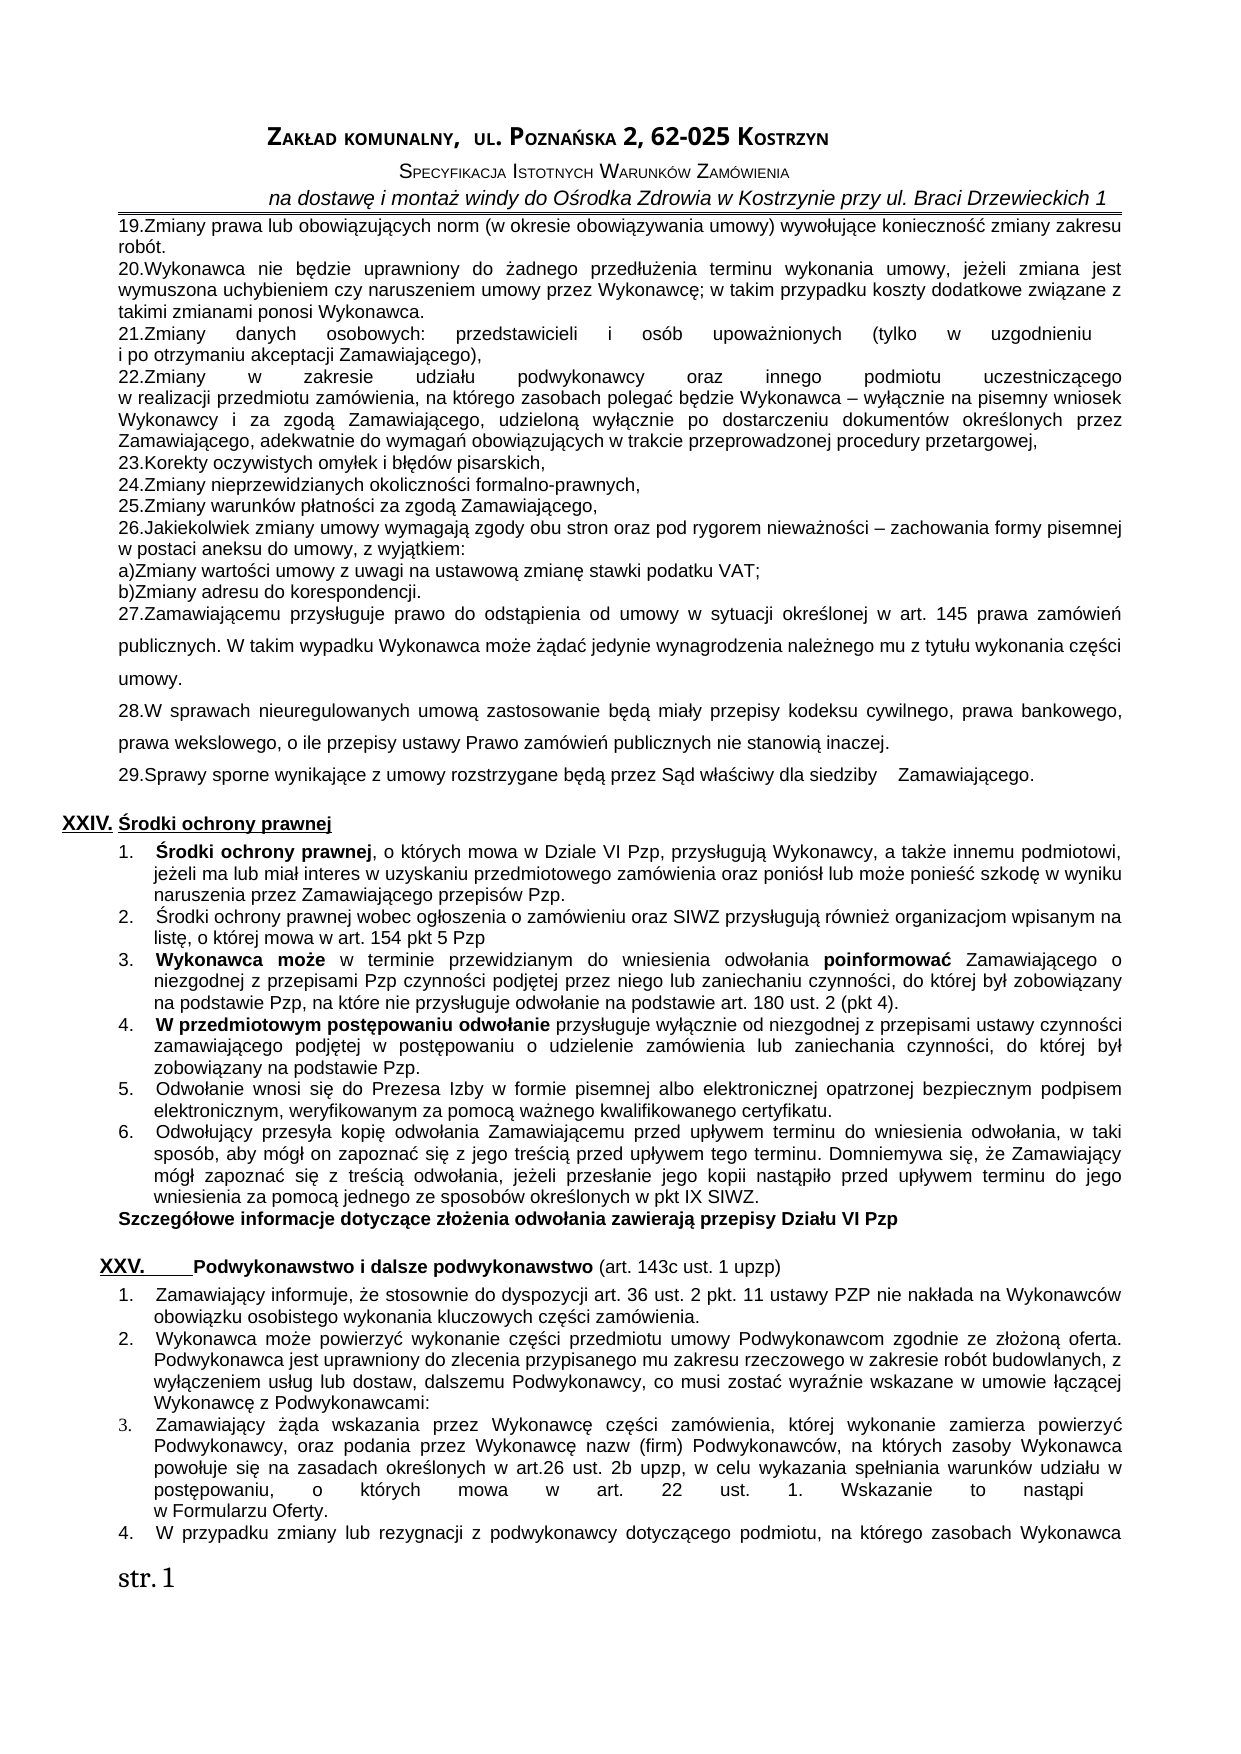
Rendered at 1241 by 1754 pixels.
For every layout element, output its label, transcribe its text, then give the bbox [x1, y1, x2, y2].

list a)Zmiany wartości umowy z uwagi na ustawową zmianę stawki podatku VAT; [118, 559, 1122, 581]
subtitle Środki ochrony prawnej [62, 811, 1122, 835]
list Środki ochrony prawnej wobec ogłoszenia o zamówieniu oraz SIWZ przysługują również organizacjom wpisanym na listę, o której mowa w art. 154 pkt 5 Pzp [118, 906, 1122, 949]
list Wykonawca może w terminie przewidzianym do wniesienia odwołania poinformować Zamawiającego o niezgodnej z przepisami Pzp czynności podjętej przez niego lub zaniechaniu czynności, do której był zobowiązany na podstawie Pzp, na które nie przysługuje odwołanie na podstawie art. 180 ust. 2 (pkt 4). [118, 949, 1122, 1013]
list Odwołanie wnosi się do Prezesa Izby w formie pisemnej albo elektronicznej opatrzonej bezpiecznym podpisem elektronicznym, weryfikowanym za pomocą ważnego kwalifikowanego certyfikatu. [118, 1078, 1122, 1121]
list 24.Zmiany nieprzewidzianych okoliczności formalno-prawnych, [118, 473, 1122, 495]
list Zamawiający żąda wskazania przez Wykonawcę części zamówienia, której wykonanie zamierza powierzyć Podwykonawcy, oraz podania przez Wykonawcę nazw (firm) Podwykonawców, na których zasoby Wykonawca powołuje się na zasadach określonych w art.26 ust. 2b upzp, w celu wykazania spełniania warunków udziału w postępowaniu, o których mowa w art. 22 ust. 1. Wskazanie to nastąpi w Formularzu Oferty. [118, 1414, 1122, 1522]
list W przedmiotowym postępowaniu odwołanie przysługuje wyłącznie od niezgodnej z przepisami ustawy czynności zamawiającego podjętej w postępowaniu o udzielenie zamówienia lub zaniechania czynności, do której był zobowiązany na podstawie Pzp. [118, 1013, 1122, 1078]
list 19.Zmiany prawa lub obowiązujących norm (w okresie obowiązywania umowy) wywołujące konieczność zmiany zakresu robót. [118, 215, 1122, 258]
list Zamawiający informuje, że stosownie do dyspozycji art. 36 ust. 2 pkt. 11 ustawy PZP nie nakłada na Wykonawców obowiązku osobistego wykonania kluczowych części zamówienia. [118, 1284, 1122, 1327]
text Szczegółowe informacje dotyczące złożenia odwołania zawierają przepisy Działu VI Pzp [118, 1207, 1122, 1229]
list 21.Zmiany danych osobowych: przedstawicieli i osób upoważnionych (tylko w uzgodnieniu i po otrzymaniu akceptacji Zamawiającego), [118, 322, 1122, 366]
text 27.Zamawiającemu przysługuje prawo do odstąpienia od umowy w sytuacji określonej w art. 145 prawa zamówień publicznych. W takim wypadku Wykonawca może żądać jedynie wynagrodzenia należnego mu z tytułu wykonania części umowy. [118, 603, 1122, 689]
list Wykonawca może powierzyć wykonanie części przedmiotu umowy Podwykonawcom zgodnie ze złożoną oferta. Podwykonawca jest uprawniony do zlecenia przypisanego mu zakresu rzeczowego w zakresie robót budowlanych, z wyłączeniem usług lub dostaw, dalszemu Podwykonawcy, co musi zostać wyraźnie wskazane w umowie łączącej Wykonawcę z Podwykonawcami: [118, 1327, 1122, 1414]
list b)Zmiany adresu do korespondencji. [118, 581, 1122, 603]
list 25.Zmiany warunków płatności za zgodą Zamawiającego, [118, 495, 1122, 516]
subtitle Podwykonawstwo i dalsze podwykonawstwo (art. 143c ust. 1 upzp) [99, 1254, 1122, 1278]
list Środki ochrony prawnej, o których mowa w Dziale VI Pzp, przysługują Wykonawcy, a także innemu podmiotowi, jeżeli ma lub miał interes w uzyskaniu przedmiotowego zamówienia oraz poniósł lub może ponieść szkodę w wyniku naruszenia przez Zamawiającego przepisów Pzp. [118, 841, 1122, 906]
text 28.W sprawach nieuregulowanych umową zastosowanie będą miały przepisy kodeksu cywilnego, prawa bankowego, prawa wekslowego, o ile przepisy ustawy Prawo zamówień publicznych nie stanowią inaczej. [118, 699, 1122, 753]
list Odwołujący przesyła kopię odwołania Zamawiającemu przed upływem terminu do wniesienia odwołania, w taki sposób, aby mógł on zapoznać się z jego treścią przed upływem tego terminu. Domniemywa się, że Zamawiający mógł zapoznać się z treścią odwołania, jeżeli przesłanie jego kopii nastąpiło przed upływem terminu do jego wniesienia za pomocą jednego ze sposobów określonych w pkt IX SIWZ. [118, 1121, 1122, 1207]
list 26.Jakiekolwiek zmiany umowy wymagają zgody obu stron oraz pod rygorem nieważności – zachowania formy pisemnej w postaci aneksu do umowy, z wyjątkiem: [118, 516, 1122, 559]
list W przypadku zmiany lub rezygnacji z podwykonawcy dotyczącego podmiotu, na którego zasobach Wykonawca [118, 1522, 1122, 1543]
list 23.Korekty oczywistych omyłek i błędów pisarskich, [118, 452, 1122, 473]
list 22.Zmiany w zakresie udziału podwykonawcy oraz innego podmiotu uczestniczącego w realizacji przedmiotu zamówienia, na którego zasobach polegać będzie Wykonawca – wyłącznie na pisemny wniosek Wykonawcy i za zgodą Zamawiającego, udzieloną wyłącznie po dostarczeniu dokumentów określonych przez Zamawiającego, adekwatnie do wymagań obowiązujących w trakcie przeprowadzonej procedury przetargowej, [118, 366, 1122, 452]
list 20.Wykonawca nie będzie uprawniony do żadnego przedłużenia terminu wykonania umowy, jeżeli zmiana jest wymuszona uchybieniem czy naruszeniem umowy przez Wykonawcę; w takim przypadku koszty dodatkowe związane z takimi zmianami ponosi Wykonawca. [118, 258, 1122, 322]
text 29.Sprawy sporne wynikające z umowy rozstrzygane będą przez Sąd właściwy dla siedziby Zamawiającego. [118, 764, 1122, 786]
